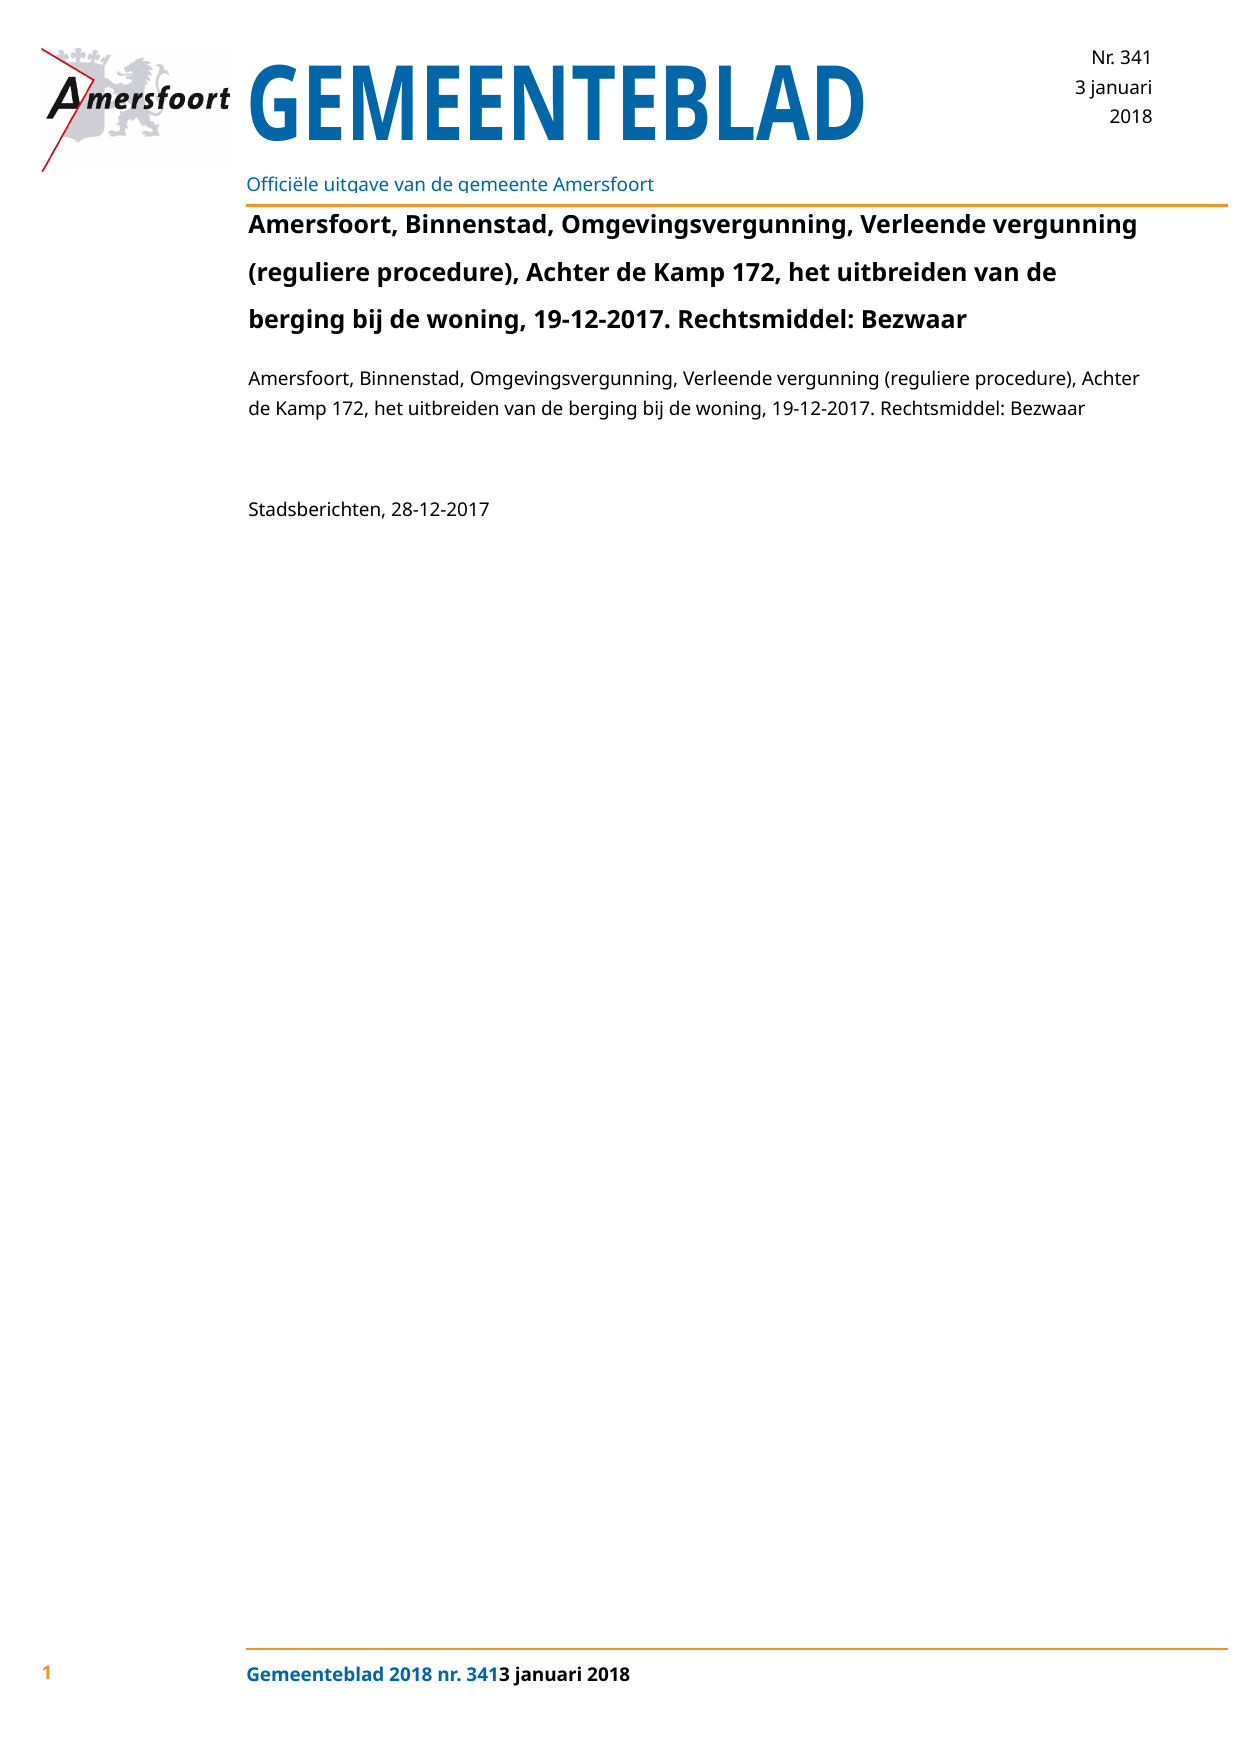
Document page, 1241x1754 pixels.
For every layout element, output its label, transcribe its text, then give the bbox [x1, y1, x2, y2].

text Amersfoort, Binnenstad, Omgevingsvergunning, Verleende vergunning (reguliere procedure), Achter de Kamp 172, het uitbreiden van de berging bij de woning, 19-12-2017. Rechtsmiddel: Bezwaar [248, 366, 1152, 421]
text Stadsberichten, 28-12-2017 [248, 496, 1152, 522]
text Amersfoort, Binnenstad, Omgevingsvergunning, Verleende vergunning (reguliere procedure), Achter de Kamp 172, het uitbreiden van de berging bij de woning, 19-12-2017. Rechtsmiddel: Bezwaar [248, 207, 1152, 336]
picture [41, 47, 231, 172]
